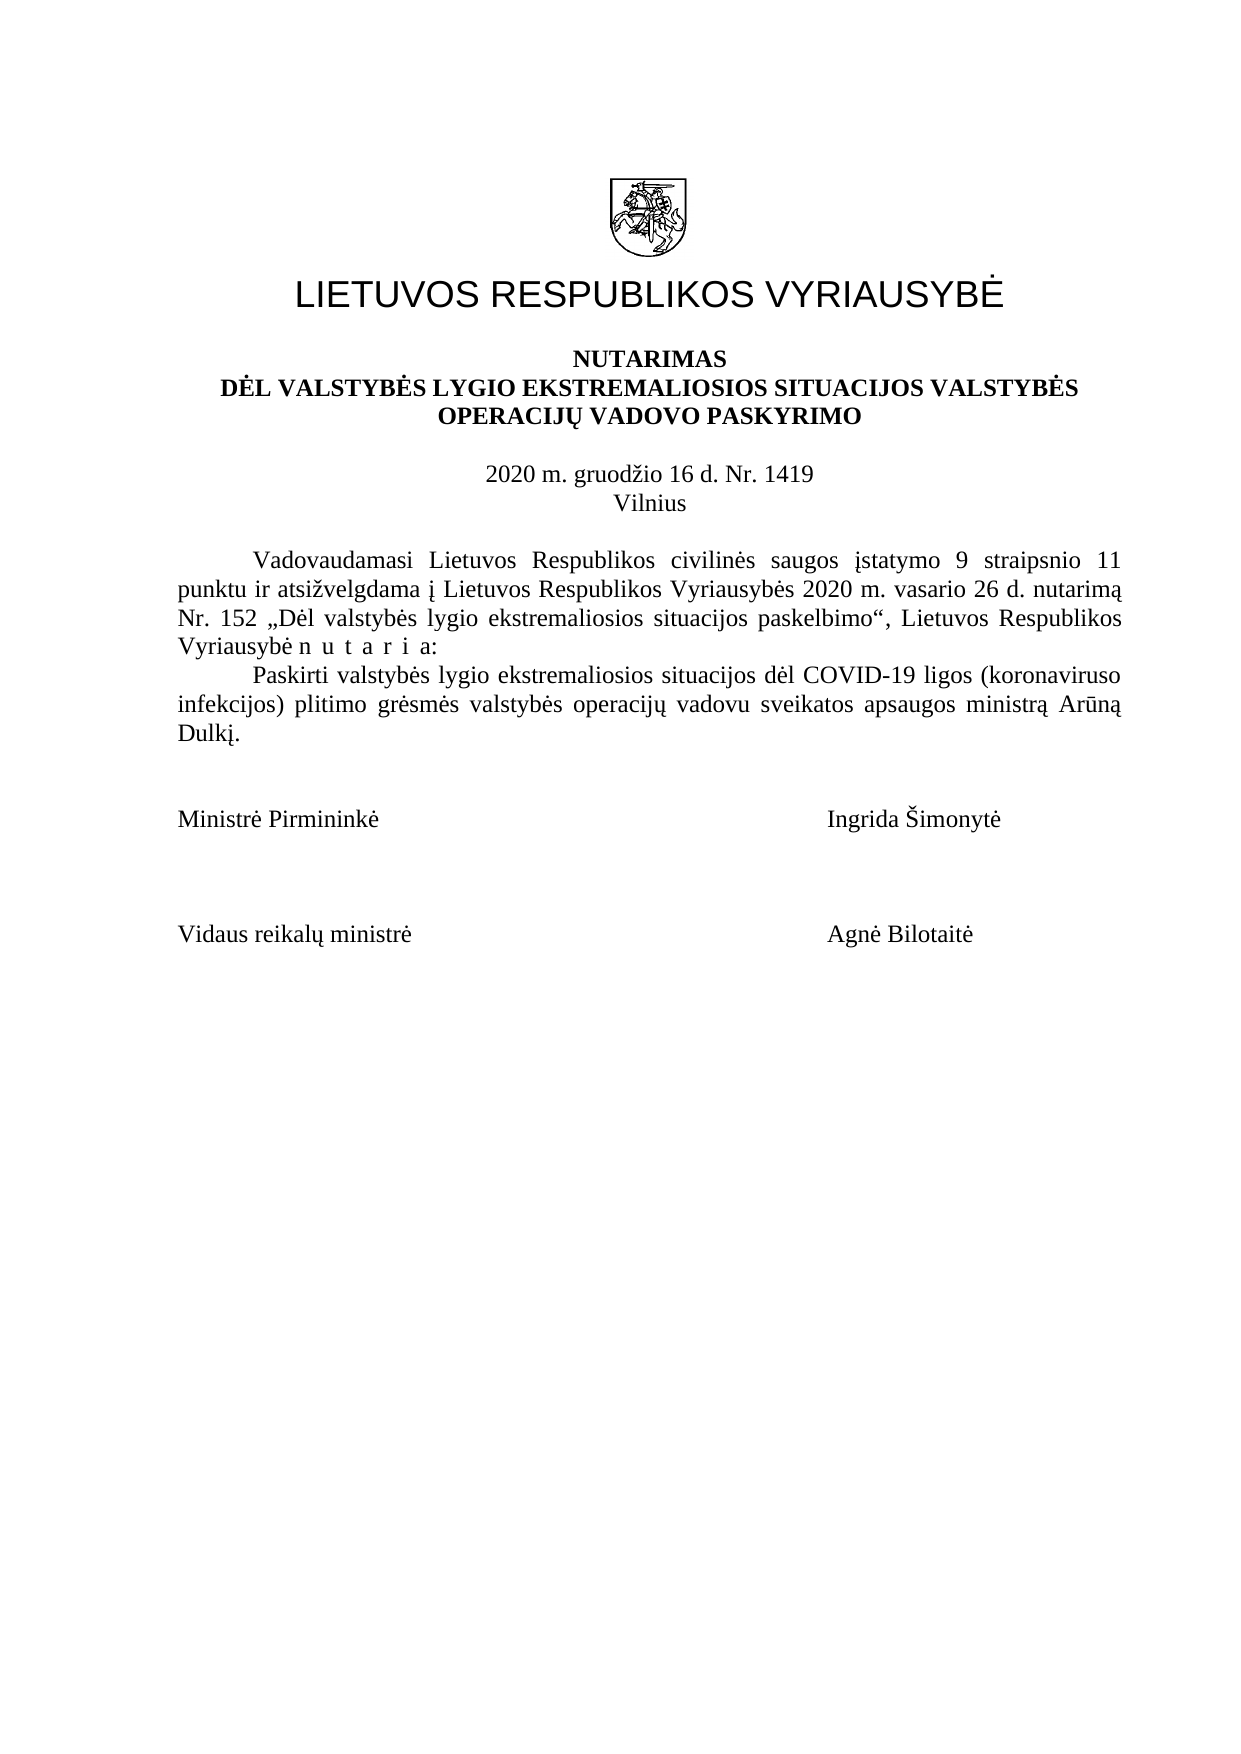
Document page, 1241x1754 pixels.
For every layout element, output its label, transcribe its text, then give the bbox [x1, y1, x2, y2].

text Lietuvos Respublikos Vyriausybė [177, 272, 1122, 315]
text Vidaus reikalų ministrė Agnė Bilotaitė [177, 919, 1122, 948]
text 2020 m. gruodžio 16 d. Nr. 1419 [177, 459, 1122, 488]
text Vadovaudamasi Lietuvos Respublikos civilinės saugos įstatymo 9 straipsnio 11 punktu ir atsižvelgdama į Lietuvos Respublikos Vyriausybės 2020 m. vasario 26 d. nutarimą Nr. 152 „Dėl valstybės lygio ekstremaliosios situacijos paskelbimo“, Lietuvos Respublikos Vyriausybė nutaria: [177, 545, 1122, 660]
text Ministrė Pirmininkė Ingrida Šimonytė [177, 804, 1122, 833]
text Vilnius [177, 488, 1122, 516]
text nutarimas [177, 344, 1122, 373]
text Paskirti valstybės lygio ekstremaliosios situacijos dėl COVID-19 ligos (koronaviruso infekcijos) plitimo grėsmės valstybės operacijų vadovu sveikatos apsaugos ministrą Arūną Dulkį. [177, 660, 1122, 746]
text DĖL VALSTYBĖS LYGIO EKSTREMALIOSIOS SITUACIJOS VALSTYBĖS OPERACIJŲ VADOVO PASKYRIMO [177, 373, 1122, 430]
